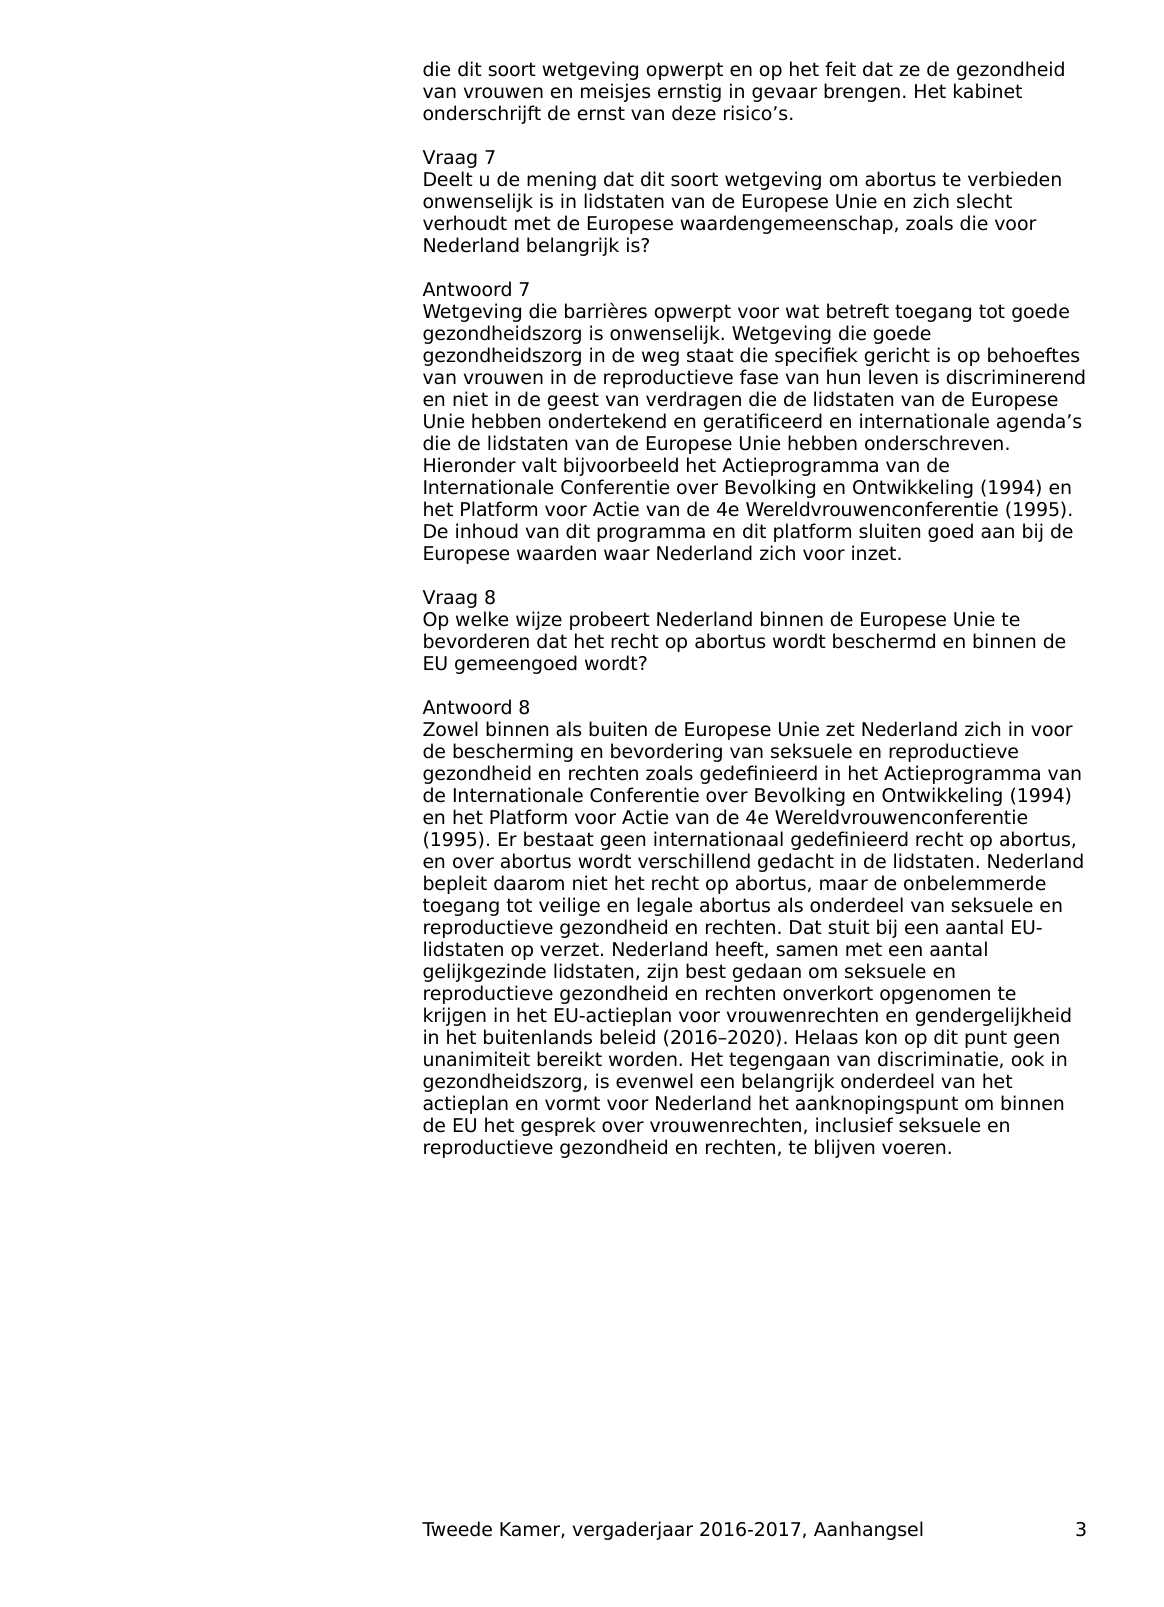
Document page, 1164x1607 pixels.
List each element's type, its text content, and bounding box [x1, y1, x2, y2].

text Vraag 8 [422, 587, 1087, 609]
text Deelt u de mening dat dit soort wetgeving om abortus te verbieden onwenselijk is in lidstaten van de Europese Unie en zich slecht verhoudt met de Europese waardengemeenschap, zoals die voor Nederland belangrijk is? [422, 169, 1087, 257]
text Op welke wijze probeert Nederland binnen de Europese Unie te bevorderen dat het recht op abortus wordt beschermd en binnen de EU gemeengoed wordt? [422, 609, 1087, 675]
text Zowel binnen als buiten de Europese Unie zet Nederland zich in voor de bescherming en bevordering van seksuele en reproductieve gezondheid en rechten zoals gedefinieerd in het Actieprogramma van de Internationale Conferentie over Bevolking en Ontwikkeling (1994) en het Platform voor Actie van de 4e Wereldvrouwenconferentie (1995). Er bestaat geen internationaal gedefinieerd recht op abortus, en over abortus wordt verschillend gedacht in de lidstaten. Nederland bepleit daarom niet het recht op abortus, maar de onbelemmerde toegang tot veilige en legale abortus als onderdeel van seksuele en reproductieve gezondheid en rechten. Dat stuit bij een aantal EU-lidstaten op verzet. Nederland heeft, samen met een aantal gelijkgezinde lidstaten, zijn best gedaan om seksuele en reproductieve gezondheid en rechten onverkort opgenomen te krijgen in het EU-actieplan voor vrouwenrechten en gendergelijkheid in het buitenlands beleid (2016–2020). Helaas kon op dit punt geen unanimiteit bereikt worden. Het tegengaan van discriminatie, ook in gezondheidszorg, is evenwel een belangrijk onderdeel van het actieplan en vormt voor Nederland het aanknopingspunt om binnen de EU het gesprek over vrouwenrechten, inclusief seksuele en reproductieve gezondheid en rechten, te blijven voeren. [422, 719, 1087, 1159]
text Vraag 7 [422, 147, 1087, 169]
text Wetgeving die barrières opwerpt voor wat betreft toegang tot goede gezondheidszorg is onwenselijk. Wetgeving die goede gezondheidszorg in de weg staat die specifiek gericht is op behoeftes van vrouwen in de reproductieve fase van hun leven is discriminerend en niet in de geest van verdragen die de lidstaten van de Europese Unie hebben ondertekend en geratificeerd en internationale agenda’s die de lidstaten van de Europese Unie hebben onderschreven. Hieronder valt bijvoorbeeld het Actieprogramma van de Internationale Conferentie over Bevolking en Ontwikkeling (1994) en het Platform voor Actie van de 4e Wereldvrouwenconferentie (1995). De inhoud van dit programma en dit platform sluiten goed aan bij de Europese waarden waar Nederland zich voor inzet. [422, 301, 1087, 565]
text Antwoord 8 [422, 697, 1087, 719]
text die dit soort wetgeving opwerpt en op het feit dat ze de gezondheid van vrouwen en meisjes ernstig in gevaar brengen. Het kabinet onderschrijft de ernst van deze risico’s. [422, 59, 1087, 125]
text Antwoord 7 [422, 279, 1087, 301]
